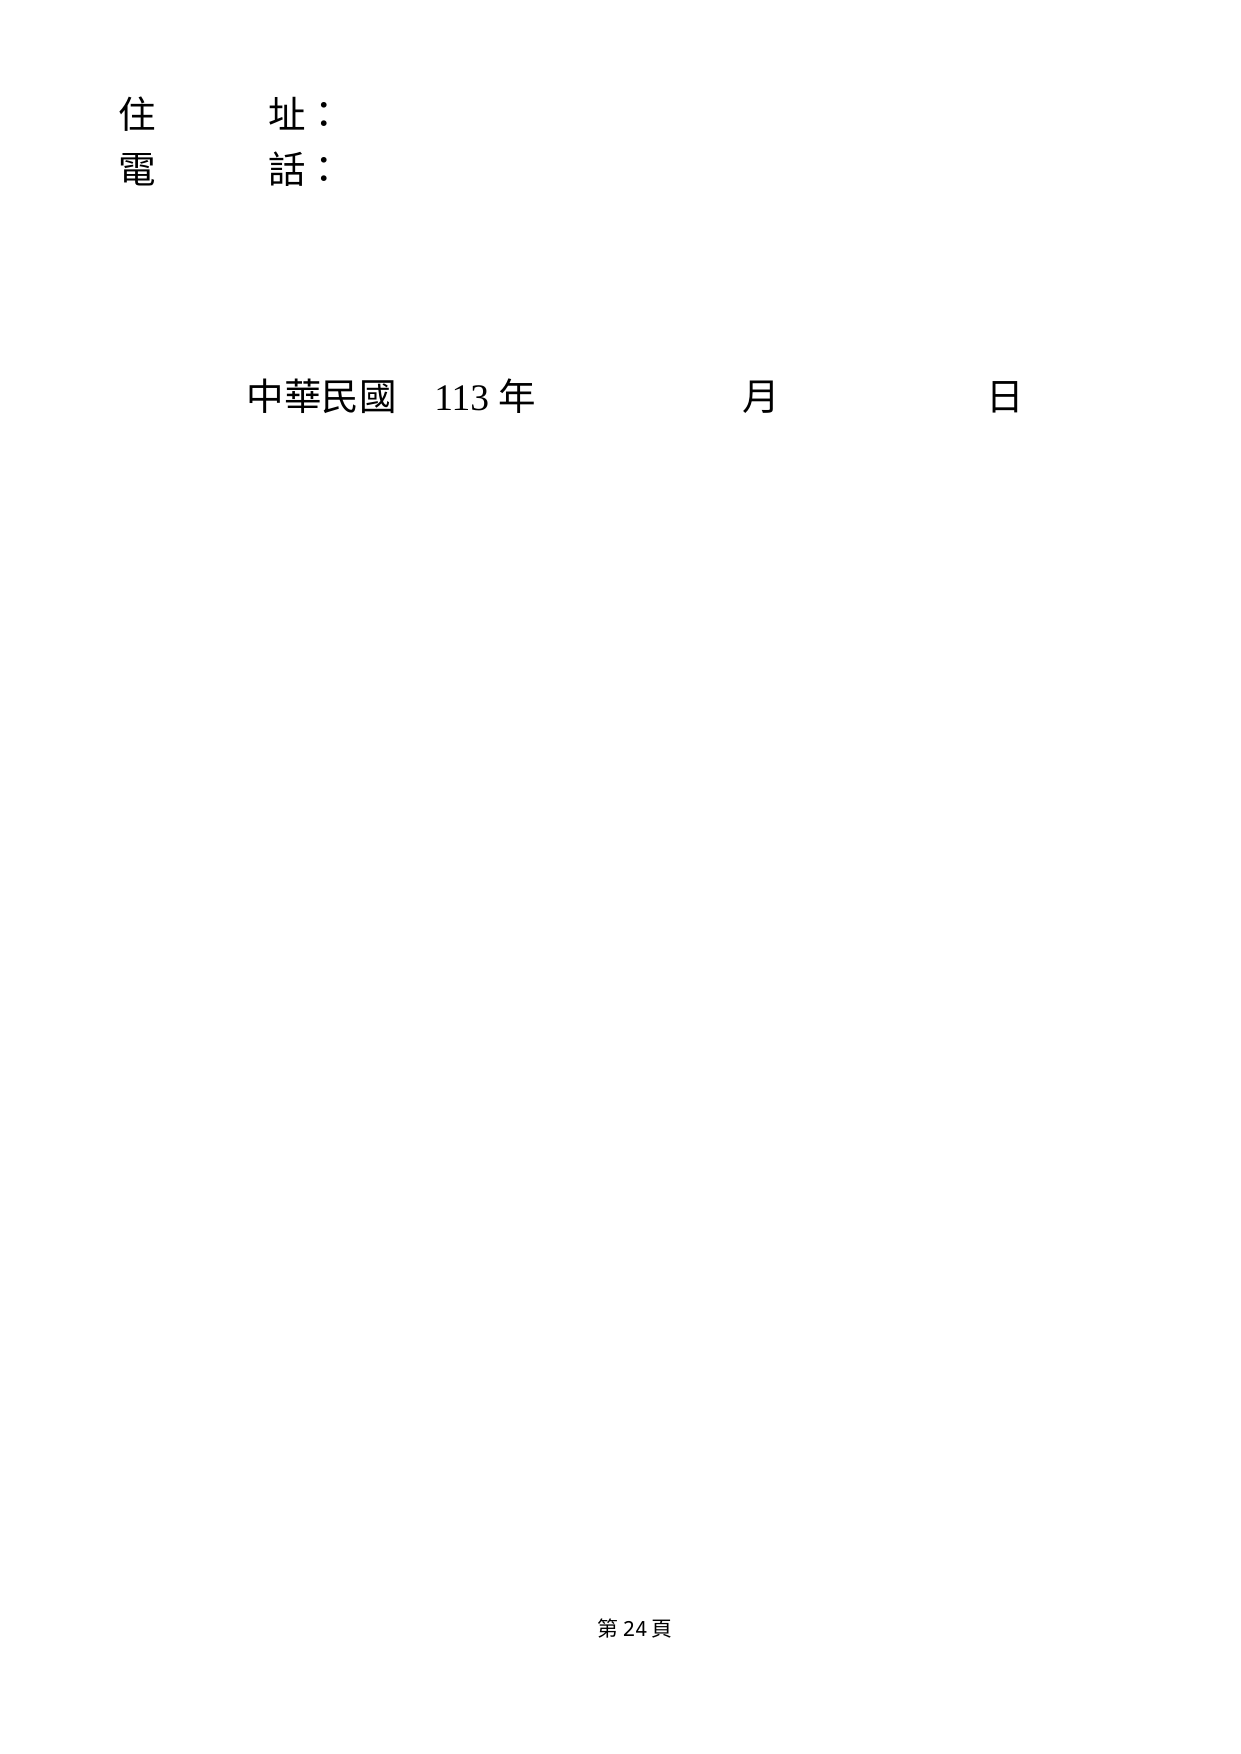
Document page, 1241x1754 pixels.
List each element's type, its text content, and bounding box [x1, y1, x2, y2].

text 電 話： [118, 140, 1152, 194]
text 住 址： [118, 85, 1152, 140]
text 中華民國 113 年 月 日 [118, 366, 1152, 421]
